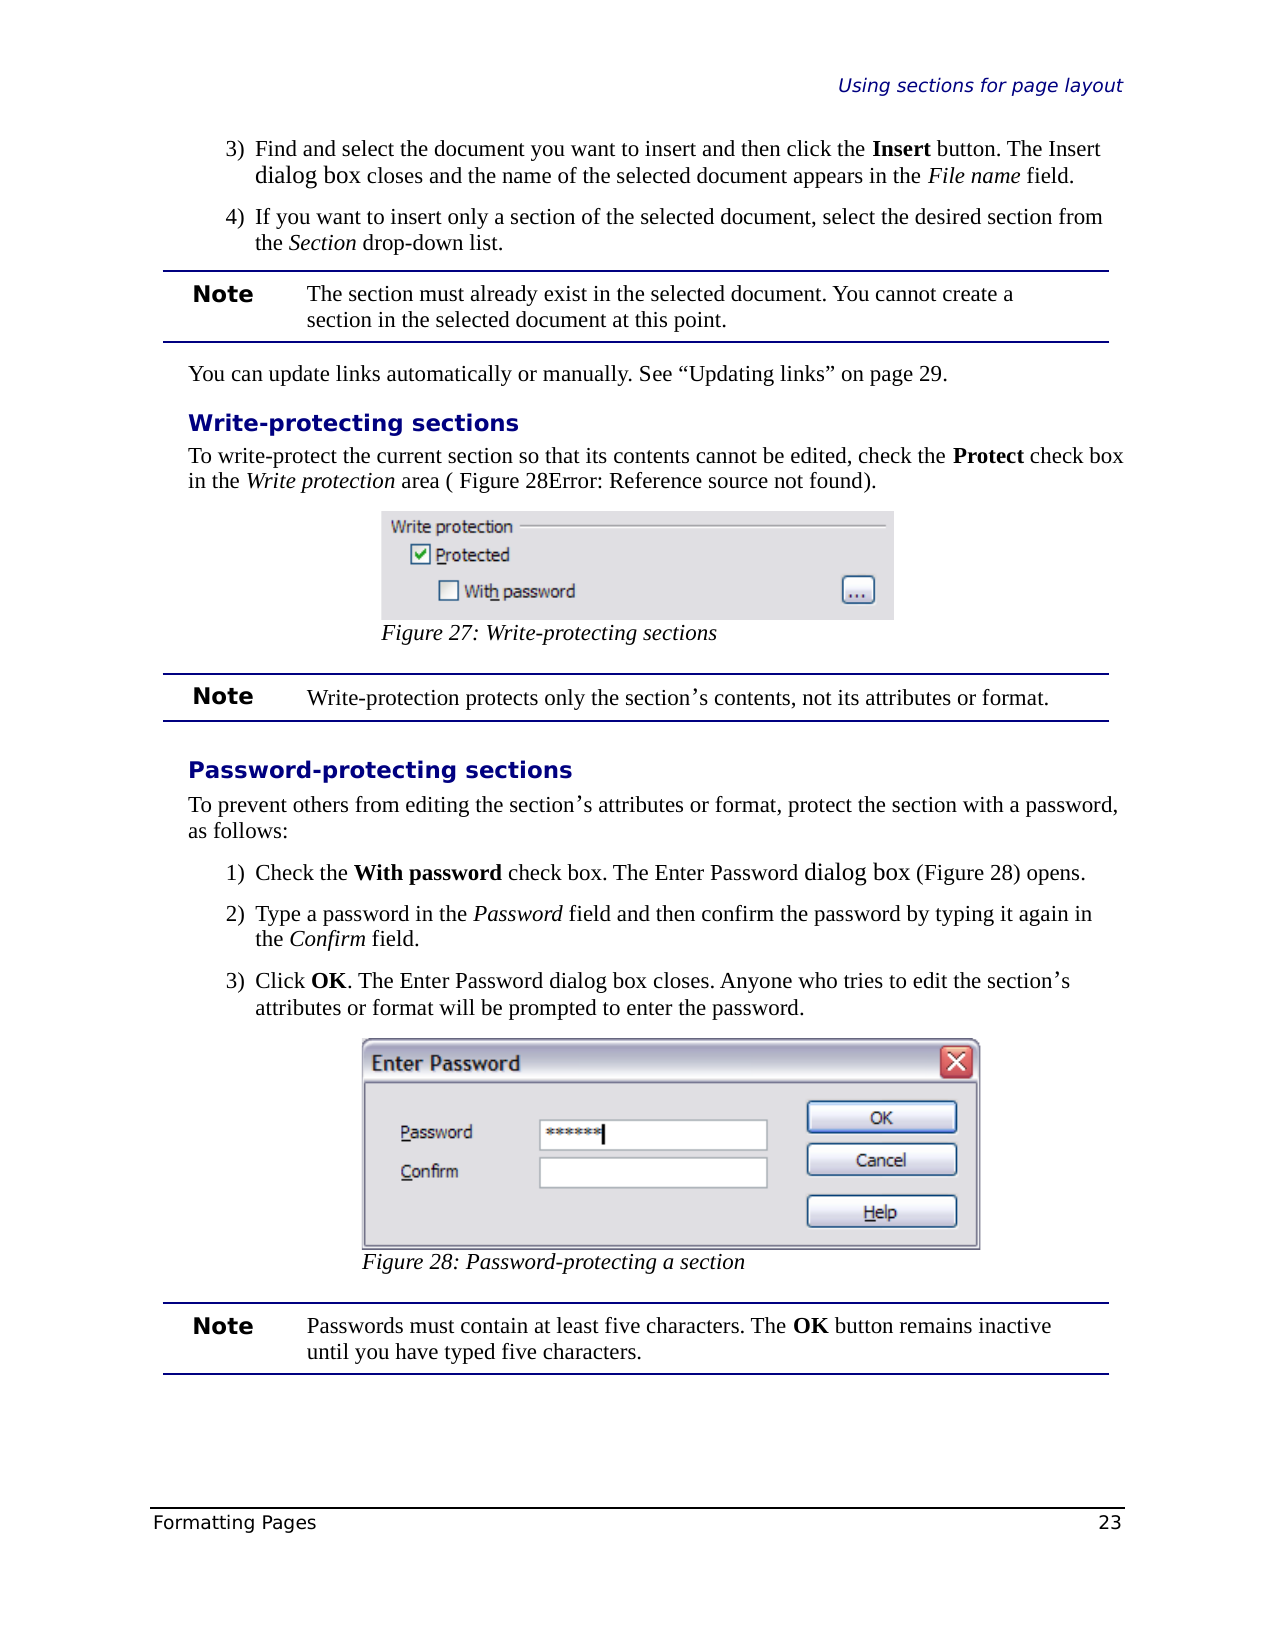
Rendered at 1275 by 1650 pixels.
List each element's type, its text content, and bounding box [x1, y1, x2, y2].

subtitle Write-protecting sections [188, 410, 1125, 437]
list Find and select the document you want to insert and then click the Insert button. The Insert dialog box closes and the name of the selected document appears in the File name field. [225, 134, 1125, 189]
text Figure 27: Write-protecting sections [381, 620, 894, 645]
subtitle Password-protecting sections [188, 758, 1125, 784]
text To write-protect the current section so that its contents cannot be edited, check the Protect check box in the Write protection area ( Figure 28). [188, 442, 1125, 493]
table_header The section must already exist in the selected document. You cannot create a section in the selected document at this point. [283, 272, 1109, 341]
table_header Passwords must contain at least five characters. The OK button remains inactive until you have typed five characters. [283, 1304, 1109, 1373]
list Type a password in the Password field and then confirm the password by typing it again in the Confirm field. [226, 901, 1125, 952]
list Check the With password check box. The Enter Password dialog box (Figure 28) opens. [226, 858, 1125, 886]
list Click OK. The Enter Password dialog box closes. Anyone who tries to edit the section’s attributes or format will be prompted to enter the password. [226, 967, 1125, 1020]
text To prevent others from editing the section’s attributes or format, protect the section with a password, as follows: [188, 790, 1125, 843]
list If you want to insert only a section of the selected document, select the desired section from the Section drop-down list. [225, 204, 1125, 255]
table_header Note [163, 675, 283, 720]
table_header Note [163, 1304, 283, 1373]
picture [361, 1038, 981, 1250]
picture [381, 511, 894, 620]
list Figure 28: Password-protecting a section [362, 1250, 981, 1275]
table_header Note [163, 272, 283, 341]
text You can update links automatically or manually. See “Updating links” on page 28. [188, 361, 1125, 386]
table_header Write-protection protects only the section’s contents, not its attributes or format. [283, 675, 1109, 720]
